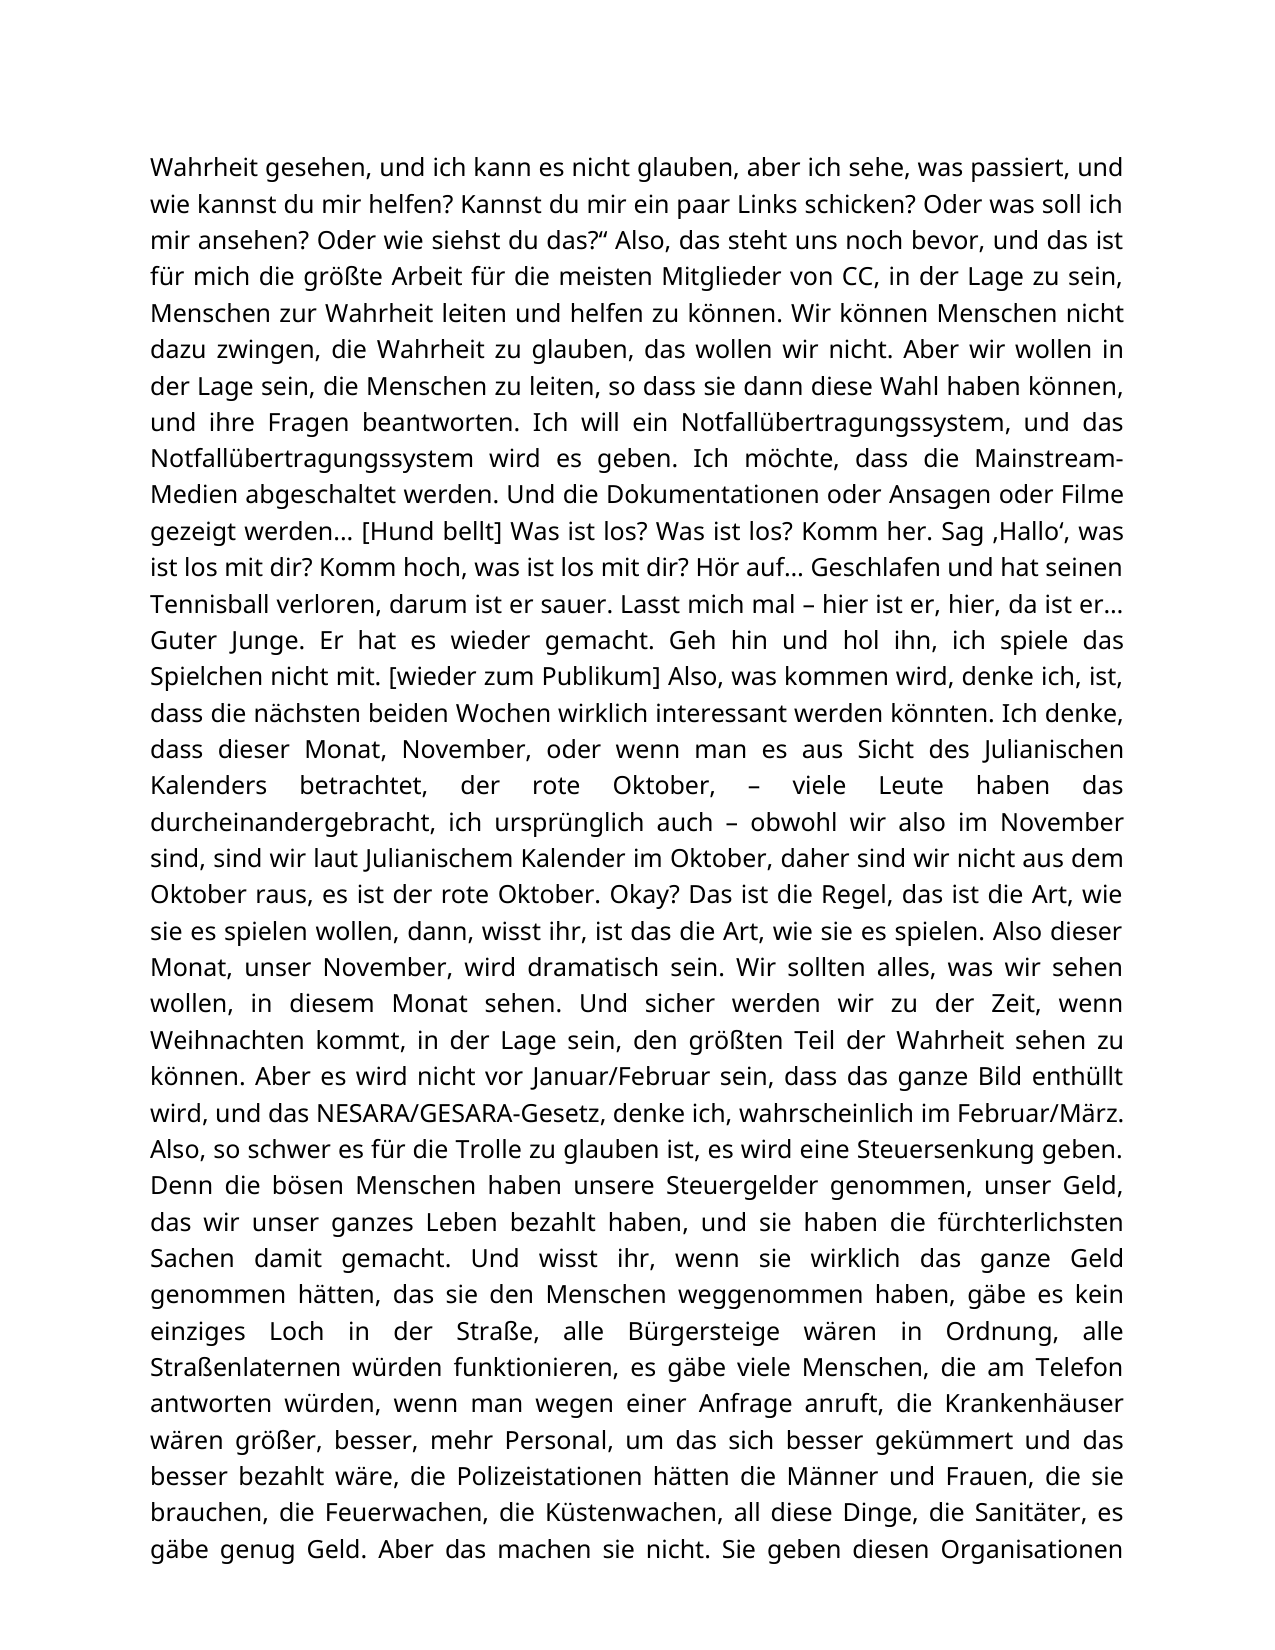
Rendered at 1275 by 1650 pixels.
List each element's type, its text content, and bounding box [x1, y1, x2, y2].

text Wahrheit gesehen, und ich kann es nicht glauben, aber ich sehe, was passiert, und wie kannst du mir helfen? Kannst du mir ein paar Links schicken? Oder was soll ich mir ansehen? Oder wie siehst du das?“ Also, das steht uns noch bevor, und das ist für mich die größte Arbeit für die meisten Mitglieder von CC, in der Lage zu sein, Menschen zur Wahrheit leiten und helfen zu können. Wir können Menschen nicht dazu zwingen, die Wahrheit zu glauben, das wollen wir nicht. Aber wir wollen in der Lage sein, die Menschen zu leiten, so dass sie dann diese Wahl haben können, und ihre Fragen beantworten. Ich will ein Notfallübertragungssystem, und das Notfallübertragungssystem wird es geben. Ich möchte, dass die Mainstream-Medien abgeschaltet werden. Und die Dokumentationen oder Ansagen oder Filme gezeigt werden... [Hund bellt] Was ist los? Was ist los? Komm her. Sag ‚Hallo‘, was ist los mit dir? Komm hoch, was ist los mit dir? Hör auf… Geschlafen und hat seinen Tennisball verloren, darum ist er sauer. Lasst mich mal – hier ist er, hier, da ist er… Guter Junge. Er hat es wieder gemacht. Geh hin und hol ihn, ich spiele das Spielchen nicht mit. [wieder zum Publikum] Also, was kommen wird, denke ich, ist, dass die nächsten beiden Wochen wirklich interessant werden könnten. Ich denke, dass dieser Monat, November, oder wenn man es aus Sicht des Julianischen Kalenders betrachtet, der rote Oktober, – viele Leute haben das durcheinandergebracht, ich ursprünglich auch – obwohl wir also im November sind, sind wir laut Julianischem Kalender im Oktober, daher sind wir nicht aus dem Oktober raus, es ist der rote Oktober. Okay? Das ist die Regel, das ist die Art, wie sie es spielen wollen, dann, wisst ihr, ist das die Art, wie sie es spielen. Also dieser Monat, unser November, wird dramatisch sein. Wir sollten alles, was wir sehen wollen, in diesem Monat sehen. Und sicher werden wir zu der Zeit, wenn Weihnachten kommt, in der Lage sein, den größten Teil der Wahrheit sehen zu können. Aber es wird nicht vor Januar/Februar sein, dass das ganze Bild enthüllt wird, und das NESARA/GESARA-Gesetz, denke ich, wahrscheinlich im Februar/März. Also, so schwer es für die Trolle zu glauben ist, es wird eine Steuersenkung geben. Denn die bösen Menschen haben unsere Steuergelder genommen, unser Geld, das wir unser ganzes Leben bezahlt haben, und sie haben die fürchterlichsten Sachen damit gemacht. Und wisst ihr, wenn sie wirklich das ganze Geld genommen hätten, das sie den Menschen weggenommen haben, gäbe es kein einziges Loch in der Straße, alle Bürgersteige wären in Ordnung, alle Straßenlaternen würden funktionieren, es gäbe viele Menschen, die am Telefon antworten würden, wenn man wegen einer Anfrage anruft, die Krankenhäuser wären größer, besser, mehr Personal, um das sich besser gekümmert und das besser bezahlt wäre, die Polizeistationen hätten die Männer und Frauen, die sie brauchen, die Feuerwachen, die Küstenwachen, all diese Dinge, die Sanitäter, es gäbe genug Geld. Aber das machen sie nicht. Sie geben diesen Organisationen [150, 150, 1125, 1566]
